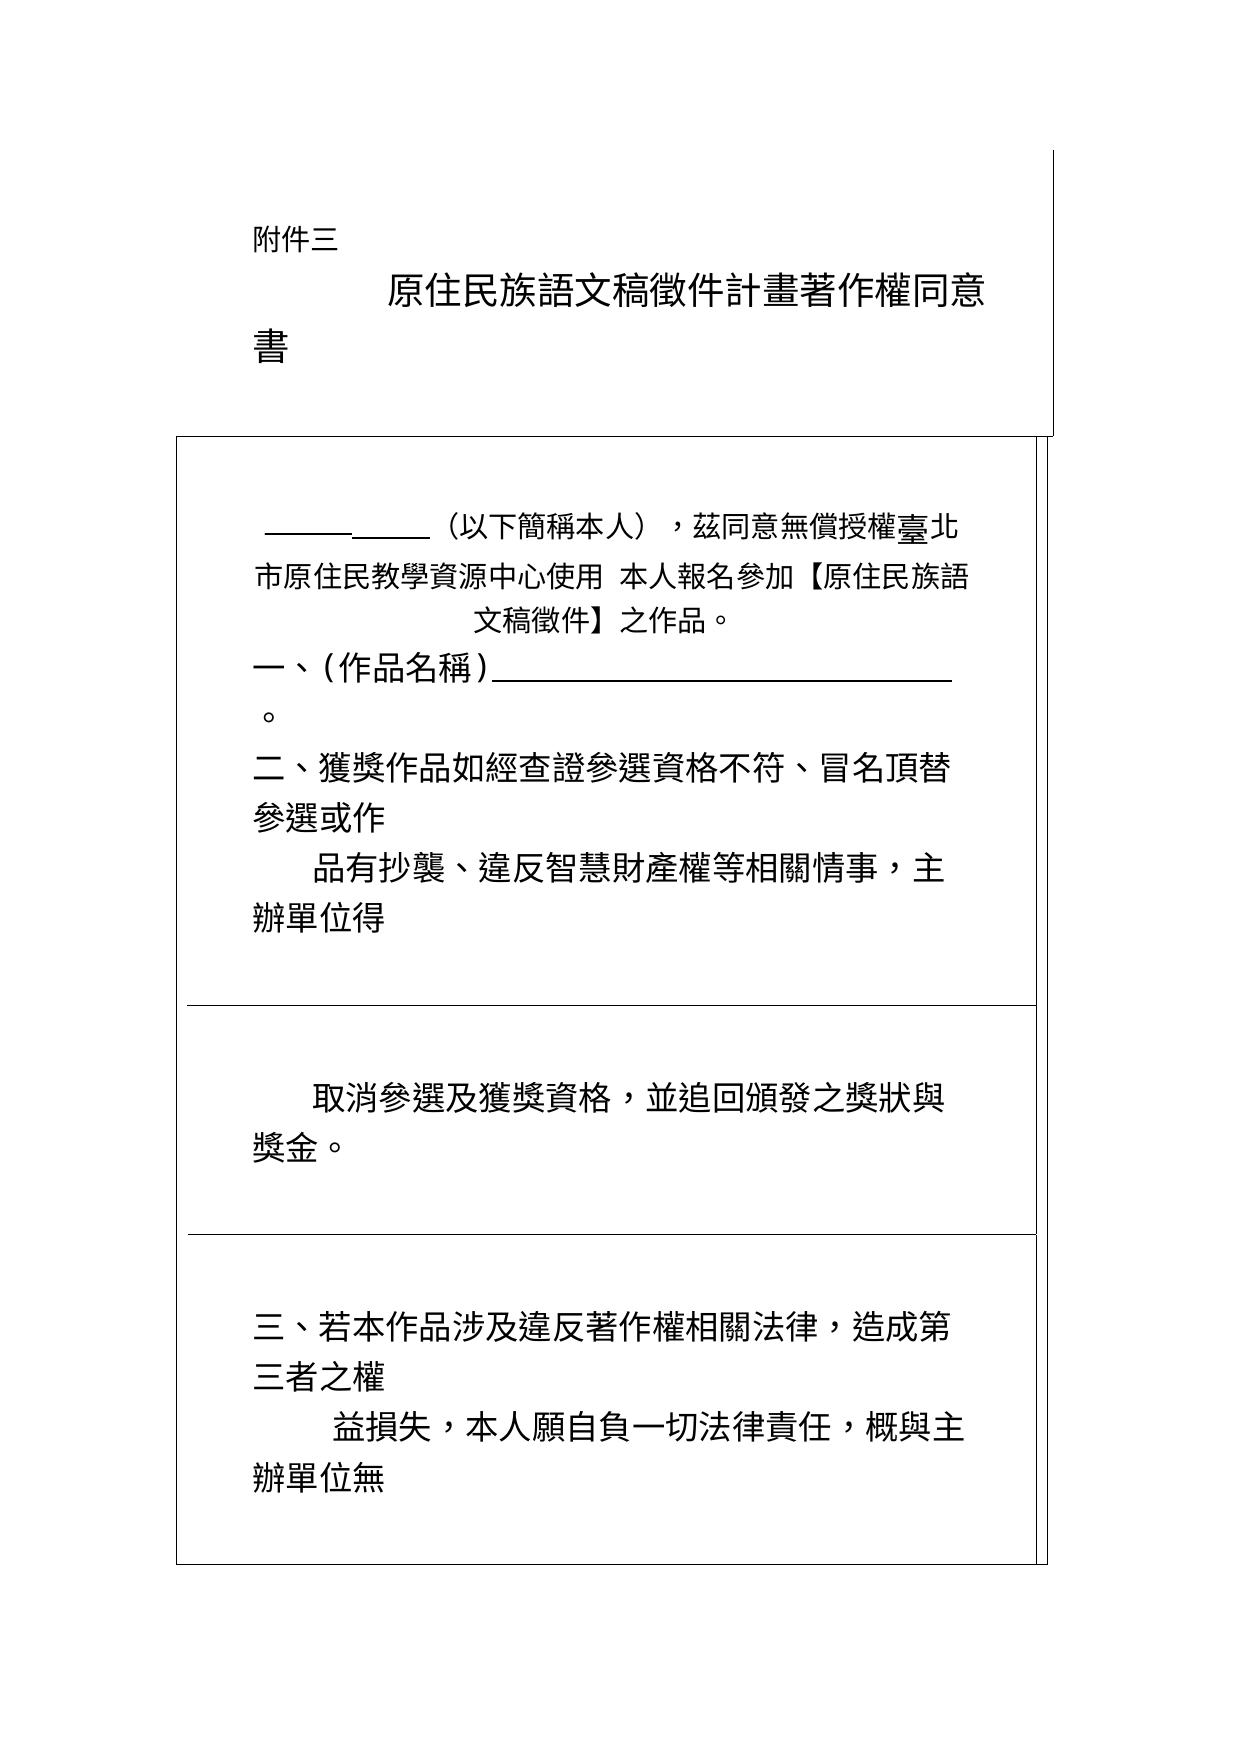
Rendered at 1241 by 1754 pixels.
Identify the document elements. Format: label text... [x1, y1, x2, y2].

subtitle 附件三 [187, 150, 1053, 258]
subtitle 原住民族語文稿徵件計畫著作權同意書 [187, 258, 1053, 436]
table_header _ （以下簡稱本人），茲同意無償授權臺北市原住民教學資源中心使用 本人報名參加【原住民族語文稿徵件】之作品。 一、(作品名稱) 。 二、獲獎作品如經查證參選資格不符、冒名頂替參選或作 品有抄襲、違反智慧財產權等相關情事，主辦單位得 取消參選及獲獎資格，並追回頒發之獎狀與獎金。 三、若本作品涉及違反著作權相關法律，造成第三者之權 益損失，本人願自負一切法律責任，概與主辦單位無 [177, 437, 1047, 1564]
